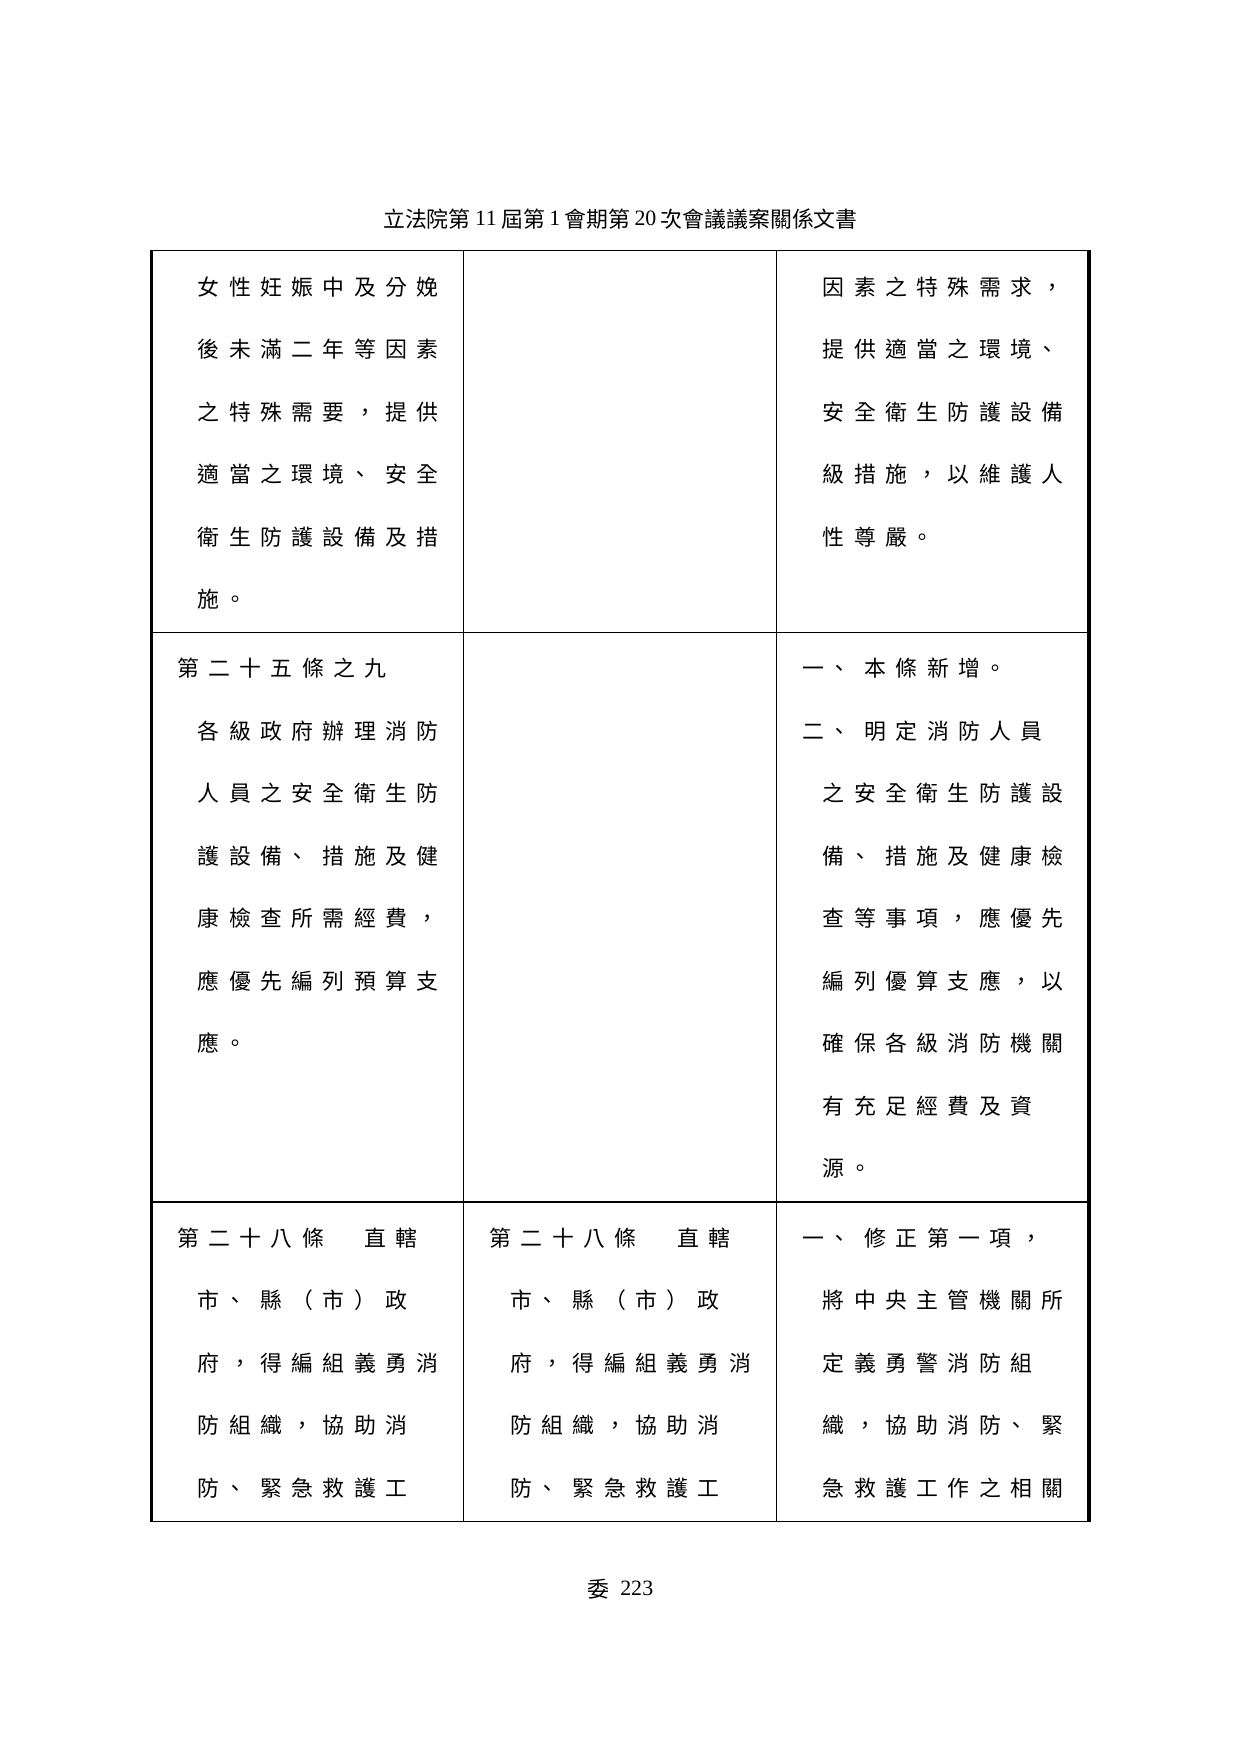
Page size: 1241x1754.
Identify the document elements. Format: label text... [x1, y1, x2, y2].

table_cell [464, 633, 776, 1201]
table_cell [464, 251, 776, 632]
table_cell 第二十八條 直轄市、縣（市）政府，得編組義勇消防組織，協助消防、緊急救護工 [153, 1203, 463, 1521]
table_cell 女性妊娠中及分娩後未滿二年等因素之特殊需要，提供適當之環境、安全衛生防護設備及措施。 [153, 251, 463, 632]
table_cell 一、修正第一項，將中央主管機關所定義勇警消防組織，協助消防、緊急救護工作之相關 [777, 1203, 1087, 1521]
table_cell 一、本條新增。 二、明定消防人員之安全衛生防護設備、措施及健康檢查等事項，應優先編列優算支應，以確保各級消防機關有充足經費及資源。 [777, 633, 1087, 1201]
table_cell 因素之特殊需求，提供適當之環境、安全衛生防護設備級措施，以維護人性尊嚴。 [777, 251, 1087, 632]
table_cell 第二十八條 直轄市、縣（市）政府，得編組義勇消防組織，協助消防、緊急救護工 [464, 1203, 776, 1521]
table_cell 第二十五條之九 各級政府辦理消防人員之安全衛生防護設備、措施及健康檢查所需經費，應優先編列預算支應。 [153, 633, 463, 1201]
